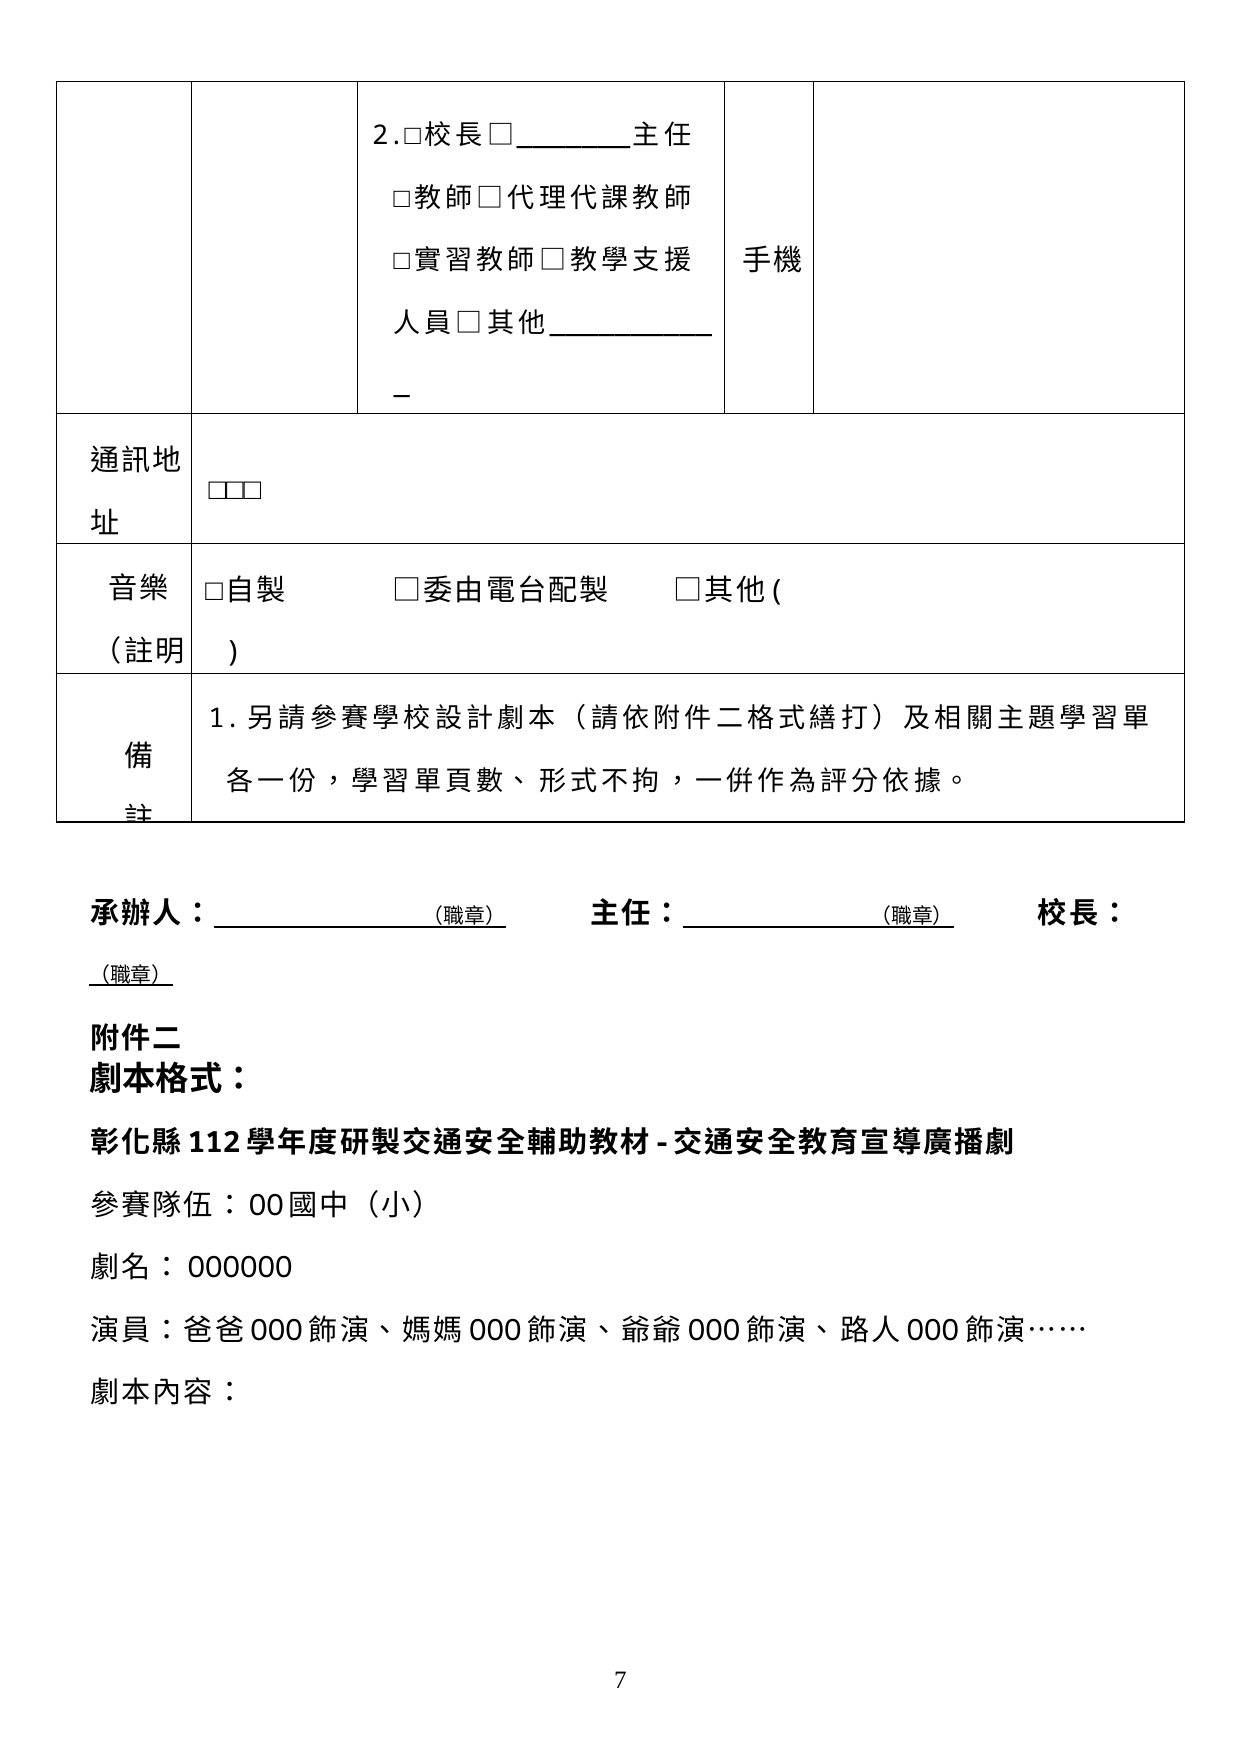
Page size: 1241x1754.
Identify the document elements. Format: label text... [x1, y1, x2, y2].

text 劇名：OOOOOO [89, 1223, 1151, 1286]
table_cell [192, 82, 357, 413]
text 劇本格式： [89, 1057, 1151, 1098]
table_cell 2.□校長□_______主任 □教師□代理代課教師 □實習教師□教學支援人員□其他___________ [358, 82, 724, 413]
text 承辦人： （職章） 主任： （職章） 校長： （職章） [89, 869, 1151, 994]
text 劇本內容： [89, 1348, 1151, 1411]
table_cell □□□ [192, 414, 1184, 543]
text 參賽隊伍：OO國中（小） [89, 1161, 1151, 1223]
text 彰化縣112學年度研製交通安全輔助教材-交通安全教育宣導廣播劇 [89, 1098, 1151, 1161]
text 附件二 [89, 994, 1151, 1057]
text 演員：爸爸OOO飾演、媽媽OOO飾演、爺爺OOO飾演、路人OOO飾演…… [89, 1286, 1151, 1348]
table_cell [57, 82, 191, 413]
table_cell 1.另請參賽學校設計劇本（請依附件二格式繕打）及相關主題學習單各一份，學習單頁數、形式不拘，一倂作為評分依據。 2.非自製音樂、音效或非委由電台配製者，應附「授權使用同意書」，格式如附件三。 [192, 674, 1184, 821]
table_cell 備 註 [57, 674, 191, 821]
table_cell 音樂（註明來源請打） [57, 544, 191, 673]
table_cell □自製 □委由電台配製 □其他( ) [192, 544, 1184, 673]
table_cell 通訊地址 [57, 414, 191, 543]
table_cell [814, 82, 1184, 413]
table_cell 手機 [725, 82, 813, 413]
